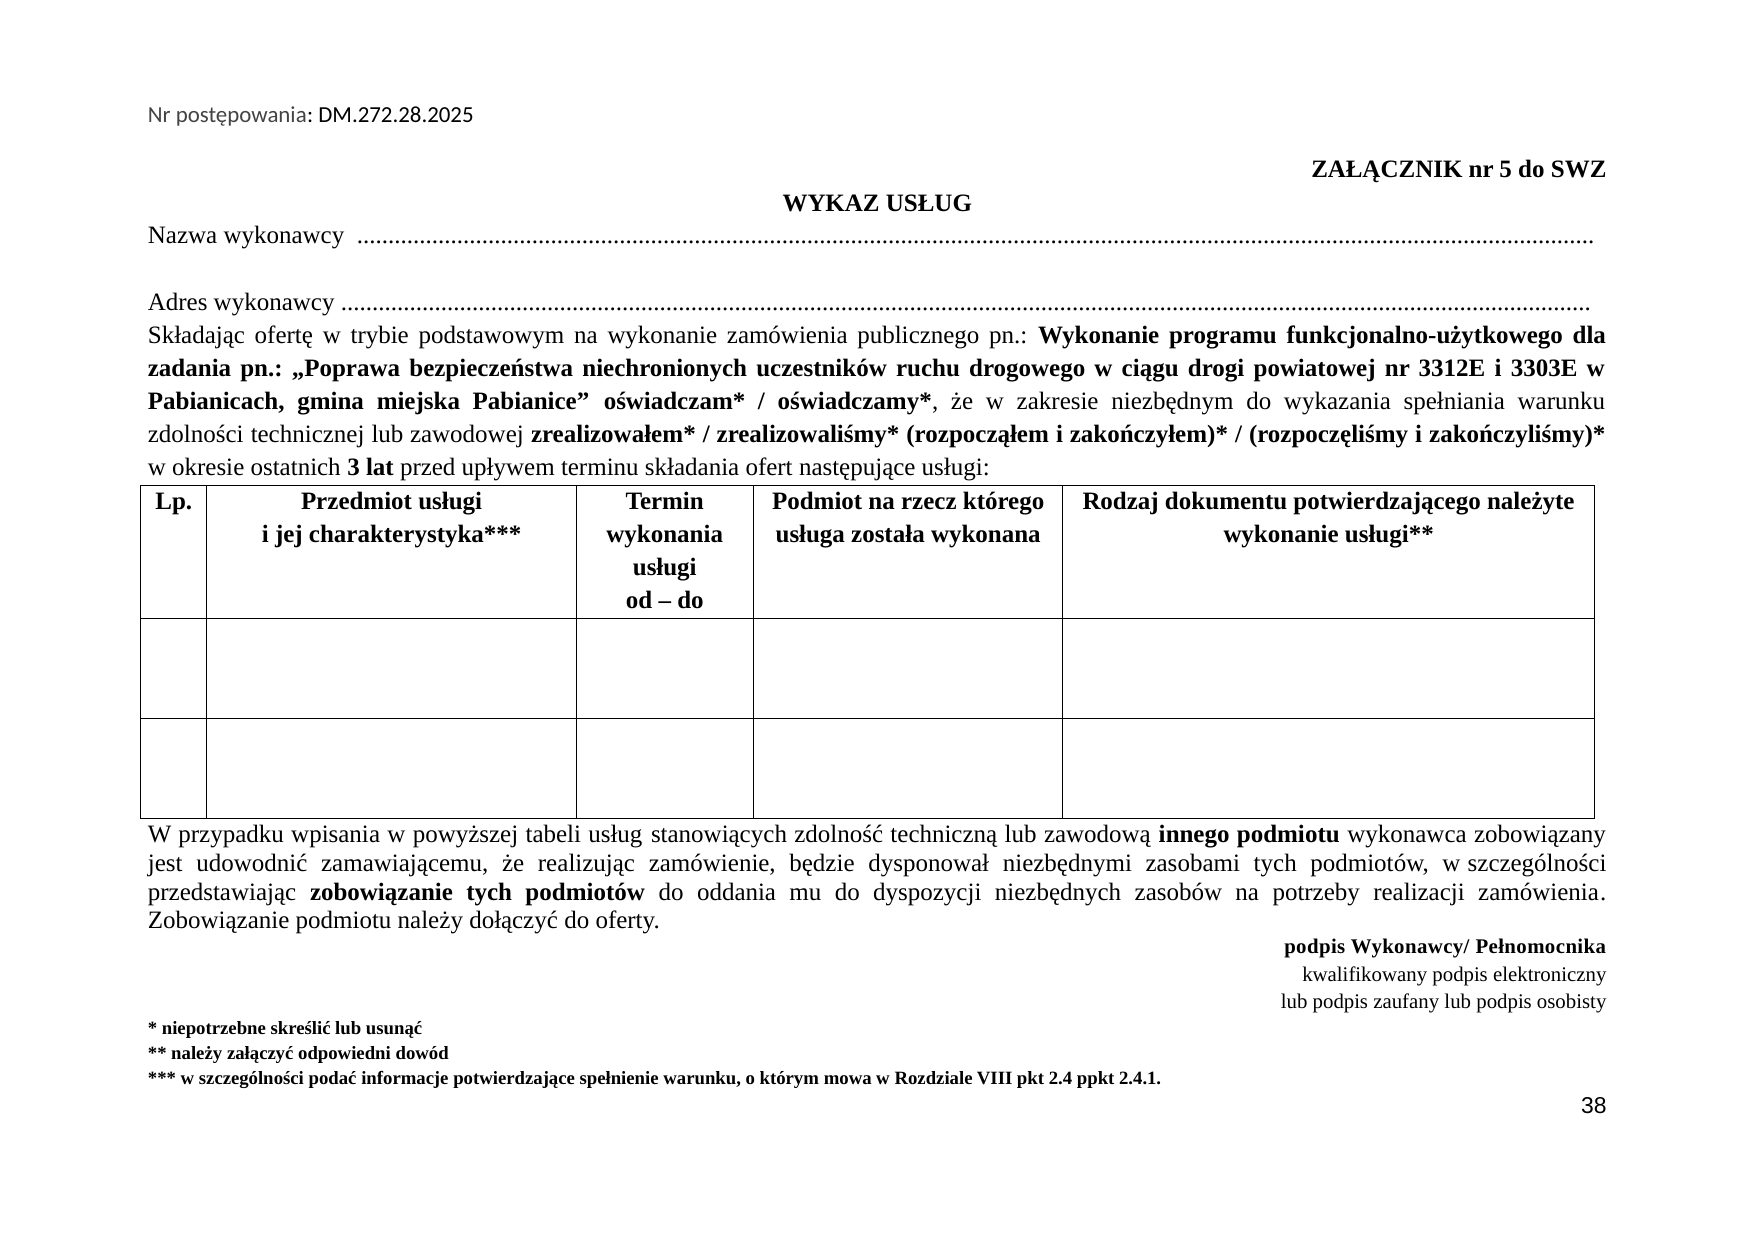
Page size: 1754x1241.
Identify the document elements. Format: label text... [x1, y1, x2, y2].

table_cell [577, 619, 753, 718]
text lub podpis zaufany lub podpis osobisty [709, 989, 1606, 1013]
text Adres wykonawcy ........................................................................................................................................................................................................ [148, 287, 1606, 315]
text *** w szczególności podać informacje potwierdzające spełnienie warunku, o którym mowa w Rozdziale VIII pkt 2.4 ppkt 2.4.1. [148, 1067, 1606, 1088]
text * niepotrzebne skreślić lub usunąć [148, 1017, 1606, 1039]
table_header Przedmiot usługi i jej charakterystyka*** [207, 486, 576, 618]
table_header Rodzaj dokumentu potwierdzającego należyte wykonanie usługi** [1063, 486, 1594, 618]
table_cell [1063, 619, 1594, 718]
text Nazwa wykonawcy ...................................................................................................................................................................................................... [148, 221, 1606, 249]
table_header Termin wykonania usługi od – do [577, 486, 753, 618]
table_header Podmiot na rzecz którego usługa została wykonana [754, 486, 1062, 618]
text WYKAZ USŁUG [148, 188, 1606, 216]
table_cell [577, 719, 753, 818]
table_cell [141, 719, 206, 818]
table_header Lp. [141, 486, 206, 618]
text kwalifikowany podpis elektroniczny [709, 962, 1606, 986]
text Składając ofertę w trybie podstawowym na wykonanie zamówienia publicznego pn.: Wykonanie programu funkcjonalno-użytkowego dla zadania pn.: „Poprawa bezpieczeństwa niechronionych uczestników ruchu drogowego w ciągu drogi powiatowej nr 3312E i 3303E w Pabianicach, gmina miejska Pabianice” oświadczam* / oświadczamy*, że w zakresie niezbędnym do wykazania spełniania warunku zdolności technicznej lub zawodowej zrealizowałem* / zrealizowaliśmy* (rozpocząłem i zakończyłem)* / (rozpoczęliśmy i zakończyliśmy)* w okresie ostatnich 3 lat przed upływem terminu składania ofert następujące usługi: [148, 320, 1606, 481]
table_cell [207, 719, 576, 818]
table_cell [754, 619, 1062, 718]
table_cell [141, 619, 206, 718]
text podpis Wykonawcy/ Pełnomocnika [148, 934, 1606, 958]
table_cell [754, 719, 1062, 818]
text ZAŁĄCZNIK nr 5 do SWZ [148, 154, 1606, 183]
table_cell [207, 619, 576, 718]
text W przypadku wpisania w powyższej tabeli usług stanowiących zdolność techniczną lub zawodową innego podmiotu wykonawca zobowiązany jest udowodnić zamawiającemu, że realizując zamówienie, będzie dysponował niezbędnymi zasobami tych podmiotów, w szczególności przedstawiając zobowiązanie tych podmiotów do oddania mu do dyspozycji niezbędnych zasobów na potrzeby realizacji zamówienia. Zobowiązanie podmiotu należy dołączyć do oferty. [148, 819, 1606, 934]
table_cell [1063, 719, 1594, 818]
text ** należy załączyć odpowiedni dowód [148, 1042, 1606, 1063]
